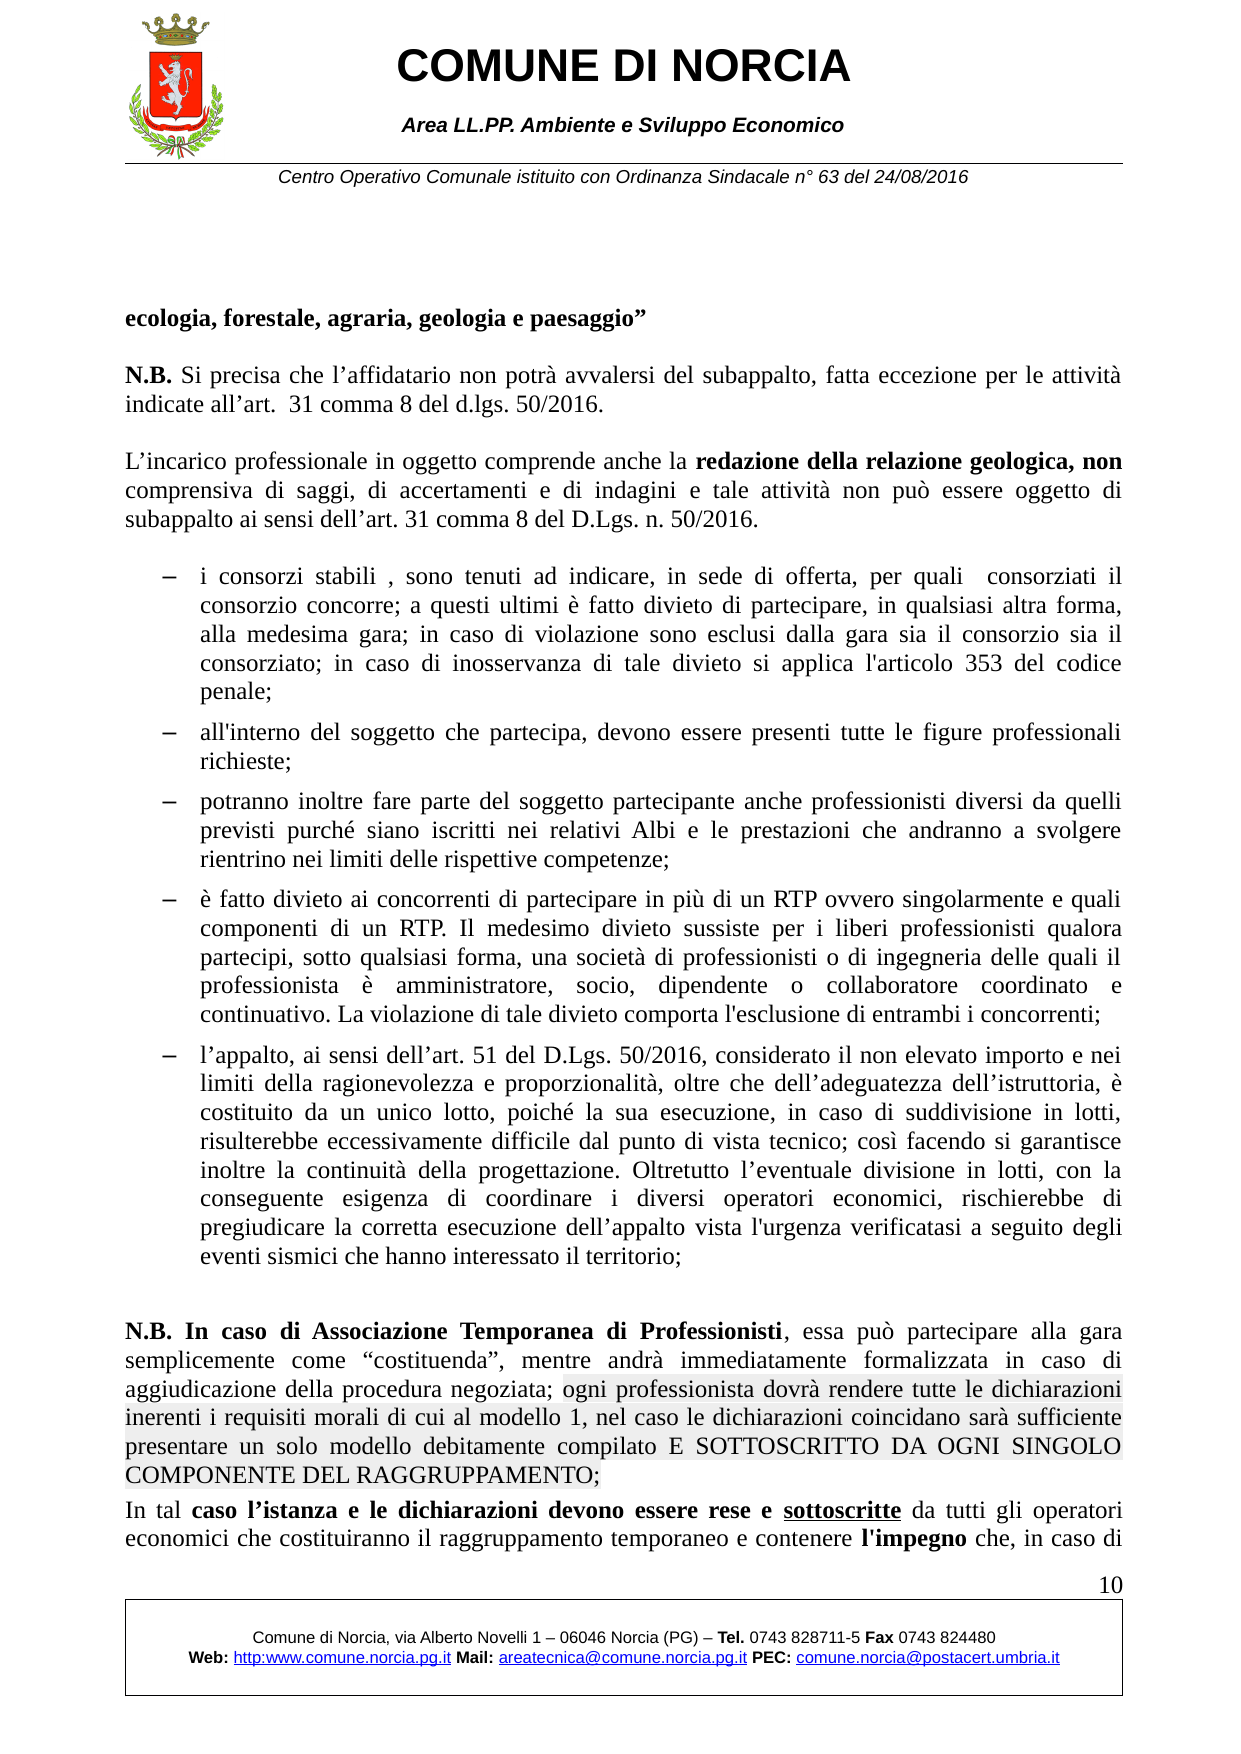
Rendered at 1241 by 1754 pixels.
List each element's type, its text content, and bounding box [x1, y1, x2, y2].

list i consorzi stabili , sono tenuti ad indicare, in sede di offerta, per quali consorziati il consorzio concorre; a questi ultimi è fatto divieto di partecipare, in qualsiasi altra forma, alla medesima gara; in caso di violazione sono esclusi dalla gara sia il consorzio sia il consorziato; in caso di inosservanza di tale divieto si applica l'articolo 353 del codice penale; [162, 561, 1123, 705]
text In tal caso l’istanza e le dichiarazioni devono essere rese e sottoscritte da tutti gli operatori economici che costituiranno il raggruppamento temporaneo e contenere l'impegno che, in caso di [125, 1495, 1123, 1552]
list l’appalto, ai sensi dell’art. 51 del D.Lgs. 50/2016, considerato il non elevato importo e nei limiti della ragionevolezza e proporzionalità, oltre che dell’adeguatezza dell’istruttoria, è costituito da un unico lotto, poiché la sua esecuzione, in caso di suddivisione in lotti, risulterebbe eccessivamente difficile dal punto di vista tecnico; così facendo si garantisce inoltre la continuità della progettazione. Oltretutto l’eventuale divisione in lotti, con la conseguente esigenza di coordinare i diversi operatori economici, rischierebbe di pregiudicare la corretta esecuzione dell’appalto vista l'urgenza verificatasi a seguito degli eventi sismici che hanno interessato il territorio; [162, 1040, 1123, 1270]
list all'interno del soggetto che partecipa, devono essere presenti tutte le figure professionali richieste; [162, 717, 1123, 774]
text ecologia, forestale, agraria, geologia e paesaggio” [125, 303, 1123, 331]
list potranno inoltre fare parte del soggetto partecipante anche professionisti diversi da quelli previsti purché siano iscritti nei relativi Albi e le prestazioni che andranno a svolgere rientrino nei limiti delle rispettive competenze; [162, 786, 1123, 872]
text L’incarico professionale in oggetto comprende anche la redazione della relazione geologica, non comprensiva di saggi, di accertamenti e di indagini e tale attività non può essere oggetto di subappalto ai sensi dell’art. 31 comma 8 del D.Lgs. n. 50/2016. [125, 446, 1123, 533]
text N.B. In caso di Associazione Temporanea di Professionisti, essa può partecipare alla gara semplicemente come “costituenda”, mentre andrà immediatamente formalizzata in caso di aggiudicazione della procedura negoziata; ogni professionista dovrà rendere tutte le dichiarazioni inerenti i requisiti morali di cui al modello 1, nel caso le dichiarazioni coincidano sarà sufficiente presentare un solo modello debitamente compilato E SOTTOSCRITTO DA OGNI SINGOLO COMPONENTE DEL RAGGRUPPAMENTO; [125, 1316, 1123, 1489]
text N.B. Si precisa che l’affidatario non potrà avvalersi del subappalto, fatta eccezione per le attività indicate all’art. 31 comma 8 del d.lgs. 50/2016. [125, 360, 1123, 418]
list è fatto divieto ai concorrenti di partecipare in più di un RTP ovvero singolarmente e quali componenti di un RTP. Il medesimo divieto sussiste per i liberi professionisti qualora partecipi, sotto qualsiasi forma, una società di professionisti o di ingegneria delle quali il professionista è amministratore, socio, dipendente o collaboratore coordinato e continuativo. La violazione di tale divieto comporta l'esclusione di entrambi i concorrenti; [162, 884, 1123, 1028]
